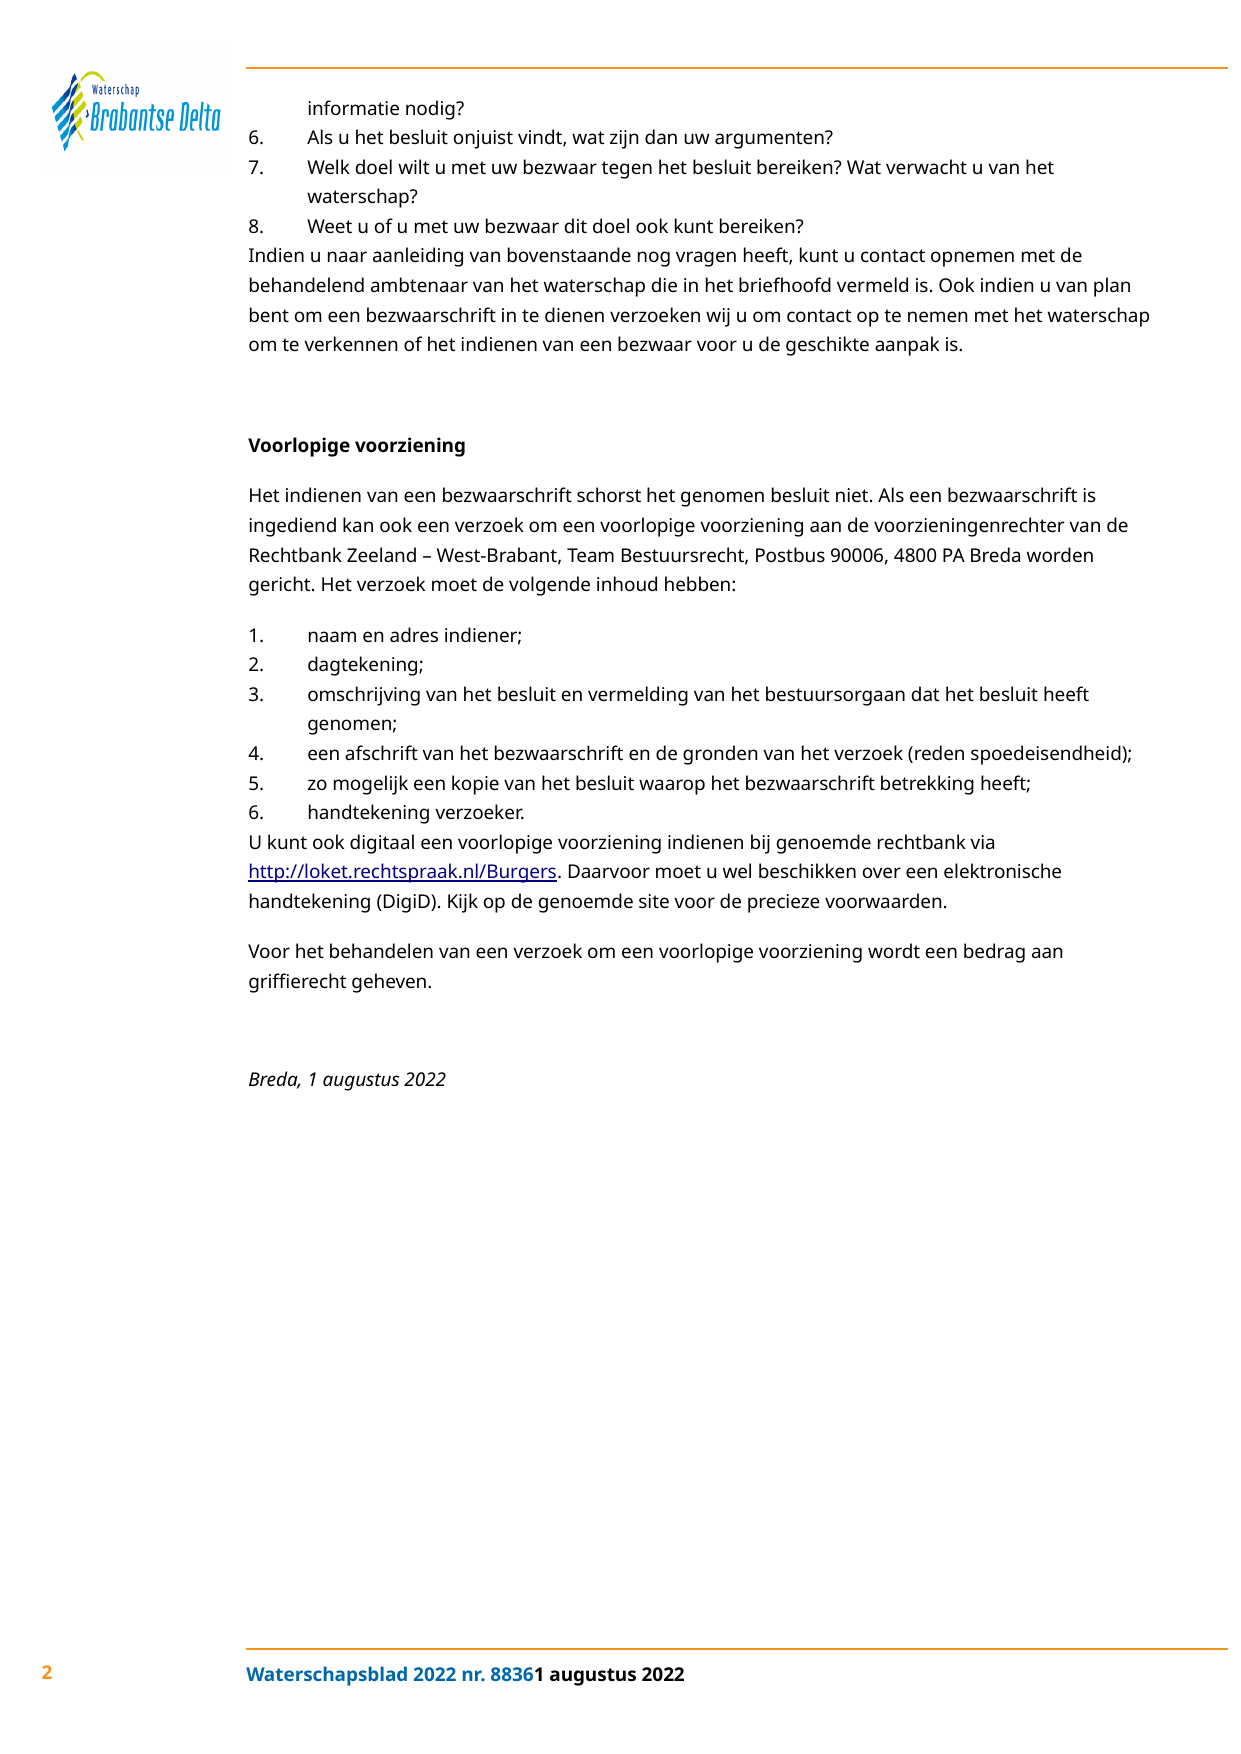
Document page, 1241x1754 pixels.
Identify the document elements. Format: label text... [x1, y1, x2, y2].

list omschrijving van het besluit en vermelding van het bestuursorgaan dat het besluit heeft genomen; [248, 681, 1152, 736]
text Voor het behandelen van een verzoek om een voorlopige voorziening wordt een bedrag aan griffierecht geheven. [248, 938, 1152, 994]
list Welk doel wilt u met uw bezwaar tegen het besluit bereiken? Wat verwacht u van het waterschap? [248, 154, 1152, 209]
list informatie nodig? [248, 95, 1152, 121]
list een afschrift van het bezwaarschrift en de gronden van het verzoek (reden spoedeisendheid); [248, 740, 1152, 766]
text Breda, 1 augustus 2022 [248, 1066, 1152, 1092]
text U kunt ook digitaal een voorlopige voorziening indienen bij genoemde rechtbank via http://loket.rechtspraak.nl/Burgers. Daarvoor moet u wel beschikken over een elektronische handtekening (DigiD). Kijk op de genoemde site voor de precieze voorwaarden. [248, 829, 1152, 914]
picture [41, 47, 231, 172]
text Indien u naar aanleiding van bovenstaande nog vragen heeft, kunt u contact opnemen met de behandelend ambtenaar van het waterschap die in het briefhoofd vermeld is. Ook indien u van plan bent om een bezwaarschrift in te dienen verzoeken wij u om contact op te nemen met het waterschap om te verkennen of het indienen van een bezwaar voor u de geschikte aanpak is. [248, 243, 1152, 357]
list dagtekening; [248, 651, 1152, 677]
list Weet u of u met uw bezwaar dit doel ook kunt bereiken? [248, 213, 1152, 239]
list naam en adres indiener; [248, 622, 1152, 648]
text Voorlopige voorziening [248, 432, 1152, 458]
list zo mogelijk een kopie van het besluit waarop het bezwaarschrift betrekking heeft; [248, 770, 1152, 796]
text Het indienen van een bezwaarschrift schorst het genomen besluit niet. Als een bezwaarschrift is ingediend kan ook een verzoek om een voorlopige voorziening aan de voorzieningenrechter van de Rechtbank Zeeland – West-Brabant, Team Bestuursrecht, Postbus 90006, 4800 PA Breda worden gericht. Het verzoek moet de volgende inhoud hebben: [248, 483, 1152, 597]
list Als u het besluit onjuist vindt, wat zijn dan uw argumenten? [248, 124, 1152, 150]
list handtekening verzoeker. [248, 799, 1152, 825]
